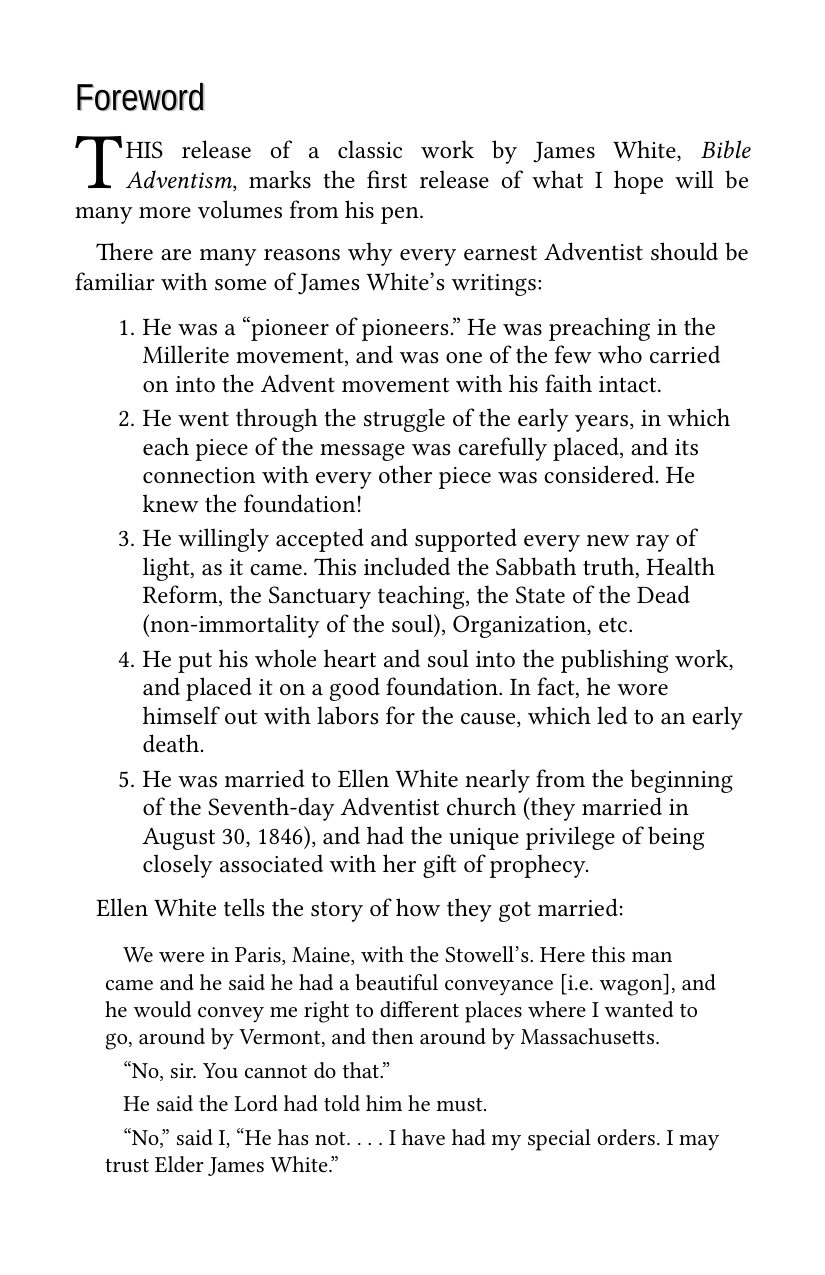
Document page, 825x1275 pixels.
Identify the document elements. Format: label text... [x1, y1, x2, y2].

text We were in Paris, Maine, with the Stowell’s. Here this man came and he said he had a beautiful conveyance [i.e. wagon], and he would convey me right to different places where I wanted to go, around by Vermont, and then around by Massachusetts. [105, 942, 720, 1050]
text He said the Lord had told him he must. [105, 1091, 720, 1117]
list He was married to Ellen White nearly from the beginning of the Seventh-day Adventist church (they married in August 30, 1846), and had the unique privilege of being closely associated with her gift of prophecy. [135, 765, 750, 879]
text Ellen White tells the story of how they got married: [75, 894, 750, 923]
text There are many reasons why every earnest Adventist should be familiar with some of James White’s writings: [75, 238, 750, 296]
list He willingly accepted and supported every new ray of light, as it came. This included the Sabbath truth, Health Reform, the Sanctuary teaching, the State of the Dead (non-immortality of the soul), Organization, etc. [135, 524, 750, 639]
subtitle Foreword [75, 75, 750, 118]
text THIS release of a classic work by James White, Bible Adventism, marks the first release of what I hope will be many more volumes from his pen. [75, 136, 750, 224]
text “No,” said I, “He has not. . . . I have had my special orders. I may trust Elder James White.” [105, 1124, 720, 1178]
list He went through the struggle of the early years, in which each piece of the message was carefully placed, and its connection with every other piece was considered. He knew the foundation! [135, 404, 750, 518]
text “No, sir. You cannot do that.” [105, 1058, 720, 1084]
list He put his whole heart and soul into the publishing work, and placed it on a good foundation. In fact, he wore himself out with labors for the cause, which led to an early death. [135, 645, 750, 759]
list He was a “pioneer of pioneers.” He was preaching in the Millerite movement, and was one of the few who carried on into the Advent movement with his faith intact. [135, 313, 750, 398]
